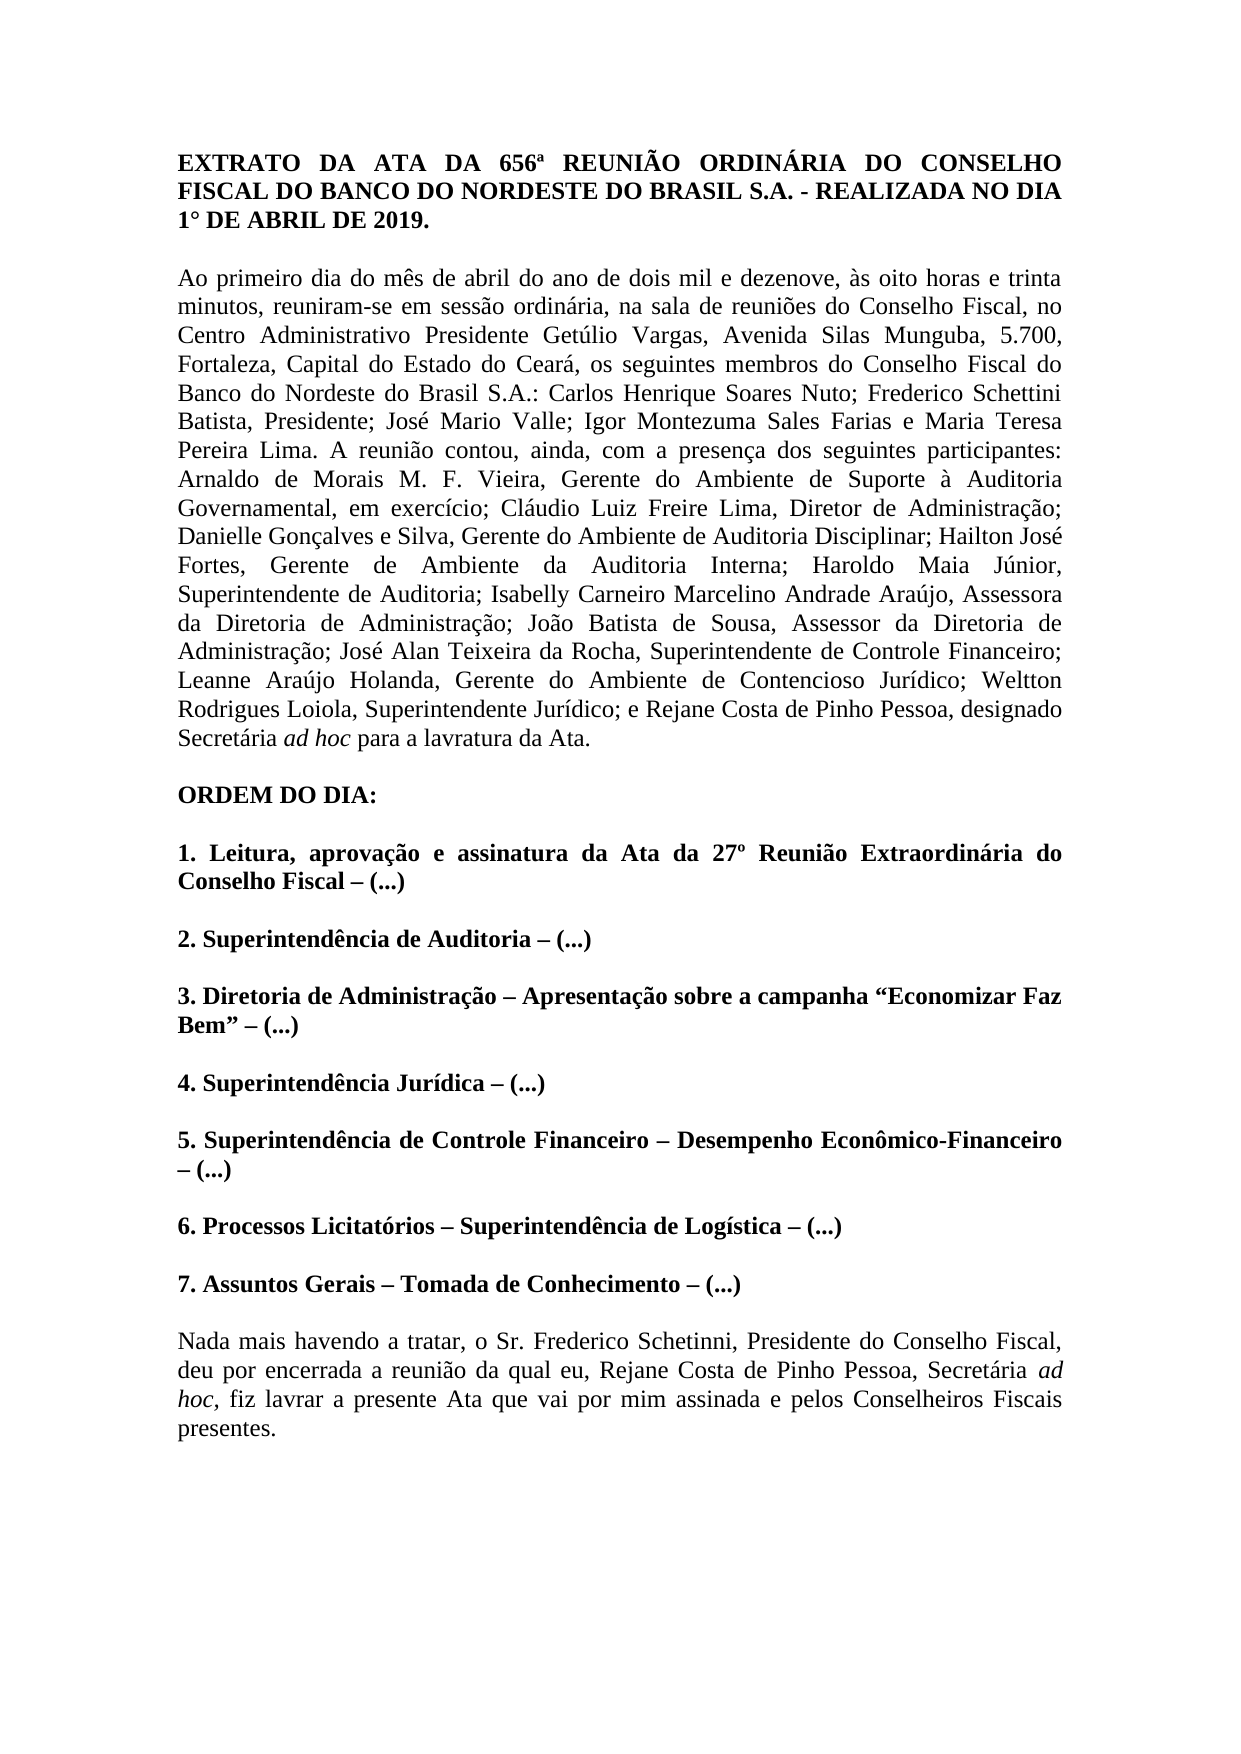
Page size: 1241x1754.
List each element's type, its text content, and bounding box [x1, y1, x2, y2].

text ORDEM DO DIA: [177, 780, 1063, 809]
text 3. Diretoria de Administração – Apresentação sobre a campanha “Economizar Faz Bem” – (...) [177, 981, 1063, 1039]
text EXTRATO DA ATA DA 656ª REUNIÃO ORDINÁRIA DO CONSELHO FISCAL DO BANCO DO NORDESTE DO BRASIL S.A. - REALIZADA NO DIA 1° DE ABRIL DE 2019. [177, 148, 1063, 234]
text 1. Leitura, aprovação e assinatura da Ata da 27º Reunião Extraordinária do Conselho Fiscal – (...) [177, 838, 1063, 895]
text 4. Superintendência Jurídica – (...) [177, 1068, 1063, 1096]
text 7. Assuntos Gerais – Tomada de Conhecimento – (...) [177, 1269, 1063, 1298]
text Nada mais havendo a tratar, o Sr. Frederico Schetinni, Presidente do Conselho Fiscal, deu por encerrada a reunião da qual eu, Rejane Costa de Pinho Pessoa, Secretária ad hoc, fiz lavrar a presente Ata que vai por mim assinada e pelos Conselheiros Fiscais presentes. [177, 1326, 1063, 1441]
text 6. Processos Licitatórios – Superintendência de Logística – (...) [177, 1211, 1063, 1240]
text 5. Superintendência de Controle Financeiro – Desempenho Econômico-Financeiro – (...) [177, 1125, 1063, 1183]
text 2. Superintendência de Auditoria – (...) [177, 924, 1063, 953]
text Ao primeiro dia do mês de abril do ano de dois mil e dezenove, às oito horas e trinta minutos, reuniram-se em sessão ordinária, na sala de reuniões do Conselho Fiscal, no Centro Administrativo Presidente Getúlio Vargas, Avenida Silas Munguba, 5.700, Fortaleza, Capital do Estado do Ceará, os seguintes membros do Conselho Fiscal do Banco do Nordeste do Brasil S.A.: Carlos Henrique Soares Nuto; Frederico Schettini Batista, Presidente; José Mario Valle; Igor Montezuma Sales Farias e Maria Teresa Pereira Lima. A reunião contou, ainda, com a presença dos seguintes participantes: Arnaldo de Morais M. F. Vieira, Gerente do Ambiente de Suporte à Auditoria Governamental, em exercício; Cláudio Luiz Freire Lima, Diretor de Administração; Danielle Gonçalves e Silva, Gerente do Ambiente de Auditoria Disciplinar; Hailton José Fortes, Gerente de Ambiente da Auditoria Interna; Haroldo Maia Júnior, Superintendente de Auditoria; Isabelly Carneiro Marcelino Andrade Araújo, Assessora da Diretoria de Administração; João Batista de Sousa, Assessor da Diretoria de Administração; José Alan Teixeira da Rocha, Superintendente de Controle Financeiro; Leanne Araújo Holanda, Gerente do Ambiente de Contencioso Jurídico; Weltton Rodrigues Loiola, Superintendente Jurídico; e Rejane Costa de Pinho Pessoa, designado Secretária ad hoc para a lavratura da Ata. [177, 263, 1063, 751]
